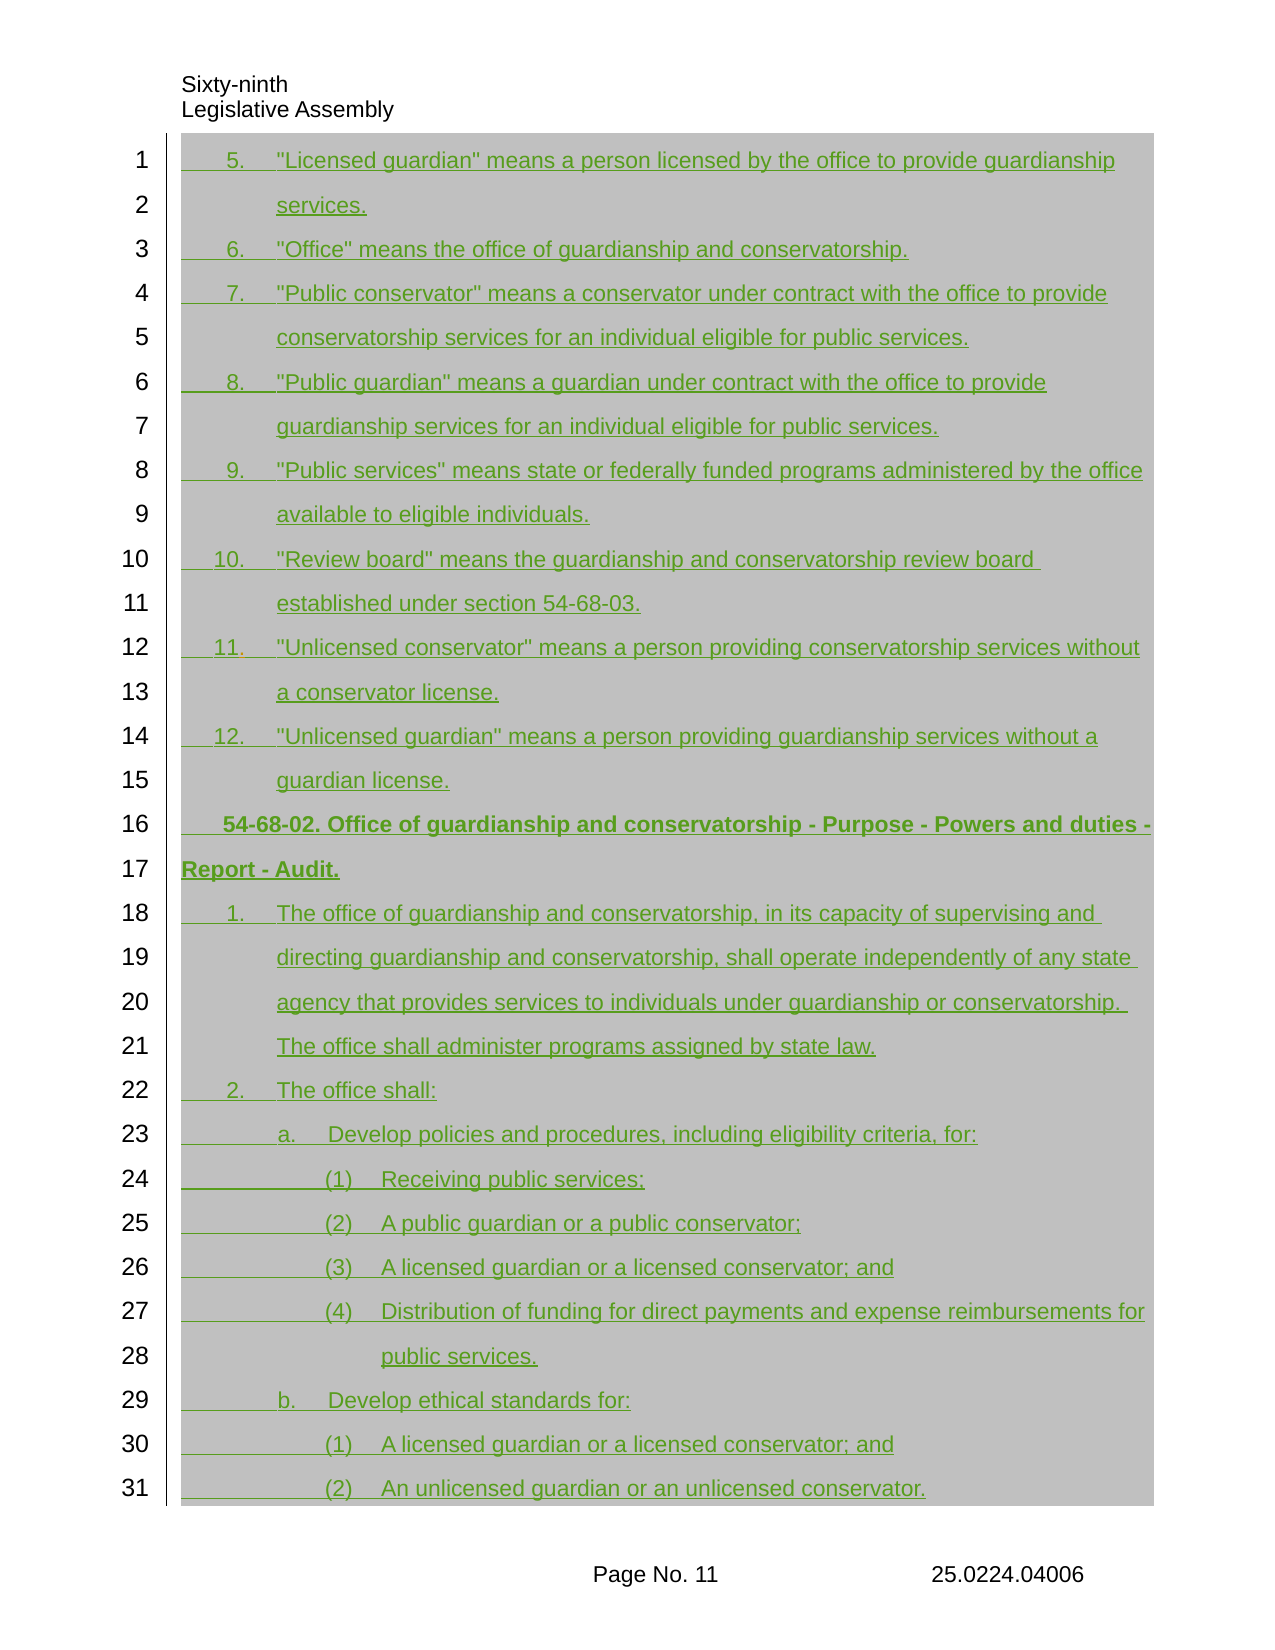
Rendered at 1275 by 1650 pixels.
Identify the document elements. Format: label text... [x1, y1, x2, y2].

subtitle 54‑68‑02. Office of guardianship and conservatorship - Purpose - Powers and duties - Report - Audit. [181, 797, 1154, 886]
text 11. "Unlicensed conservator" means a person providing conservatorship services without a conservator license. [181, 620, 1154, 709]
text a. Develop policies and procedures, including eligibility criteria, for: [181, 1107, 1154, 1152]
text 1. The office of guardianship and conservatorship, in its capacity of supervising and directing guardianship and conservatorship, shall operate independently of any state agency that provides services to individuals under guardianship or conservatorship. The office shall administer programs assigned by state law. [181, 886, 1154, 1063]
text (3) A licensed guardian or a licensed conservator; and [181, 1240, 1154, 1284]
text (2) A public guardian or a public conservator; [181, 1196, 1154, 1240]
text 6. "Office" means the office of guardianship and conservatorship. [181, 222, 1154, 266]
text 9. "Public services" means state or federally funded programs administered by the office available to eligible individuals. [181, 443, 1154, 532]
text 5. "Licensed guardian" means a person licensed by the office to provide guardianship services. [181, 133, 1154, 222]
text (1) A licensed guardian or a licensed conservator; and [181, 1417, 1154, 1461]
text (2) An unlicensed guardian or an unlicensed conservator. [181, 1461, 1154, 1506]
text b. Develop ethical standards for: [181, 1373, 1154, 1417]
text (4) Distribution of funding for direct payments and expense reimbursements for public services. [181, 1284, 1154, 1373]
text 8. "Public guardian" means a guardian under contract with the office to provide guardianship services for an individual eligible for public services. [181, 355, 1154, 443]
text 12. "Unlicensed guardian" means a person providing guardianship services without a guardian license. [181, 709, 1154, 797]
text 2. The office shall: [181, 1063, 1154, 1107]
text 7. "Public conservator" means a conservator under contract with the office to provide conservatorship services for an individual eligible for public services. [181, 266, 1154, 355]
text 10. "Review board" means the guardianship and conservatorship review board established under section 54‑68‑03. [181, 532, 1154, 620]
text (1) Receiving public services; [181, 1152, 1154, 1196]
